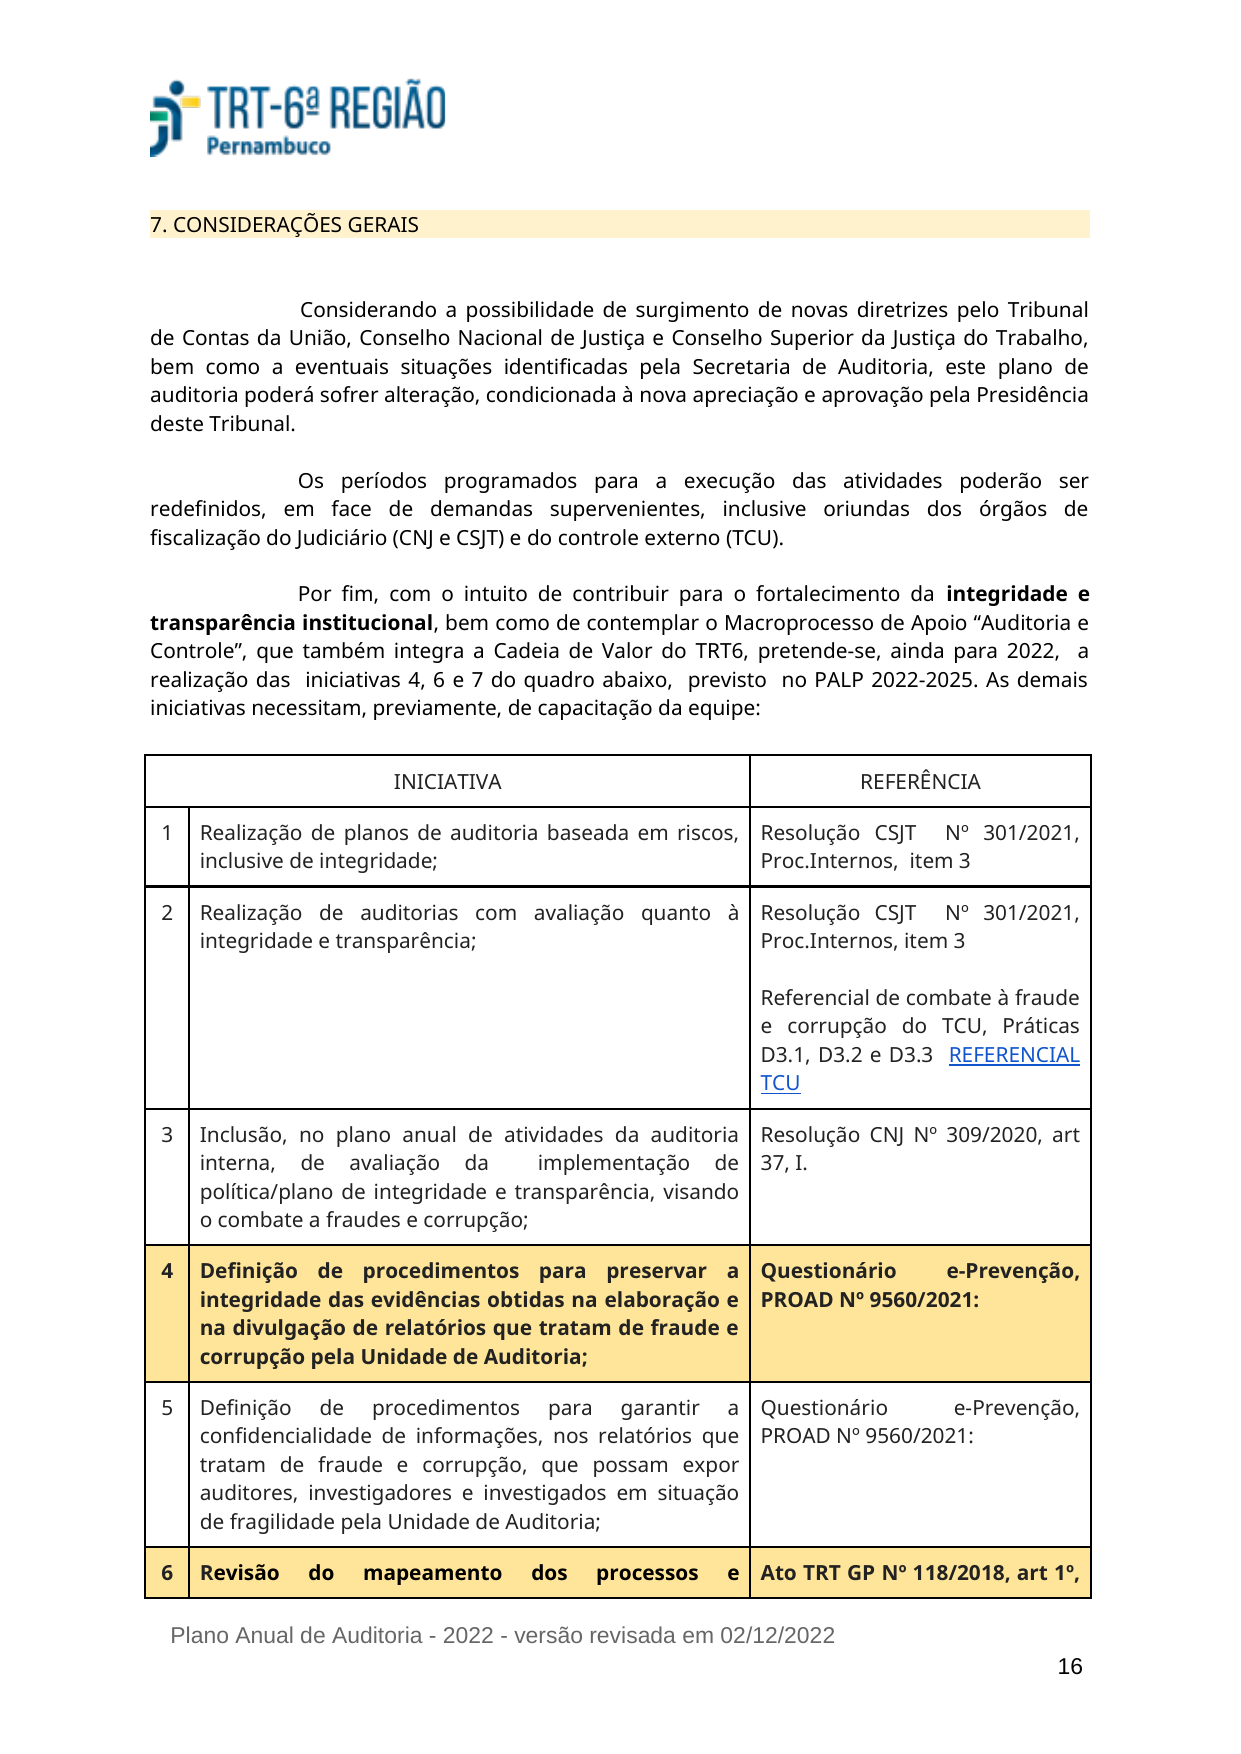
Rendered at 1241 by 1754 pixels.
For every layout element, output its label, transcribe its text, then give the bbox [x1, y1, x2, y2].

table_cell Questionário e-Prevenção, PROAD Nº 9560/2021: [751, 1246, 1090, 1381]
table_cell Realização de planos de auditoria baseada em riscos, inclusive de integridade; [190, 808, 749, 885]
table_cell 5 [146, 1383, 188, 1546]
table_cell 4 [146, 1246, 188, 1381]
table_cell Resolução CNJ Nº 309/2020, art 37, I. [751, 1110, 1090, 1244]
table_cell Realização de auditorias com avaliação quanto à integridade e transparência; [190, 888, 749, 1107]
table_cell Questionário e-Prevenção, PROAD Nº 9560/2021: [751, 1383, 1090, 1546]
table_cell 3 [146, 1110, 188, 1244]
table_header REFERÊNCIA [751, 756, 1090, 806]
text Considerando a possibilidade de surgimento de novas diretrizes pelo Tribunal de Contas da União, Conselho Nacional de Justiça e Conselho Superior da Justiça do Trabalho, bem como a eventuais situações identificadas pela Secretaria de Auditoria, este plano de auditoria poderá sofrer alteração, condicionada à nova apreciação e aprovação pela Presidência deste Tribunal. [150, 295, 1090, 437]
table_cell Definição de procedimentos para preservar a integridade das evidências obtidas na elaboração e na divulgação de relatórios que tratam de fraude e corrupção pela Unidade de Auditoria; [190, 1246, 749, 1381]
table_cell Inclusão, no plano anual de atividades da auditoria interna, de avaliação da implementação de política/plano de integridade e transparência, visando o combate a fraudes e corrupção; [190, 1110, 749, 1244]
table_header INICIATIVA [146, 756, 749, 806]
text Por fim, com o intuito de contribuir para o fortalecimento da integridade e transparência institucional, bem como de contemplar o Macroprocesso de Apoio “Auditoria e Controle”, que também integra a Cadeia de Valor do TRT6, pretende-se, ainda para 2022, a realização das iniciativas 4, 6 e 7 do quadro abaixo, previsto no PALP 2022-2025. As demais iniciativas necessitam, previamente, de capacitação da equipe: [150, 579, 1090, 722]
table_cell Resolução CSJT Nº 301/2021, Proc.Internos, item 3 Referencial de combate à fraude e corrupção do TCU, Práticas D3.1, D3.2 e D3.3 REFERENCIAL TCU [751, 888, 1090, 1107]
text 7. CONSIDERAÇÕES GERAIS [150, 210, 1090, 238]
table_cell 6 [146, 1548, 188, 1597]
text Os períodos programados para a execução das atividades poderão ser redefinidos, em face de demandas supervenientes, inclusive oriundas dos órgãos de fiscalização do Judiciário (CNJ e CSJT) e do controle externo (TCU). [150, 466, 1090, 551]
table_cell Revisão do mapeamento dos processos e [190, 1548, 749, 1597]
table_cell Resolução CSJT Nº 301/2021, Proc.Internos, item 3 [751, 808, 1090, 885]
picture [150, 75, 446, 157]
table_cell Ato TRT GP Nº 118/2018, art 1º, [751, 1548, 1090, 1597]
table_cell 2 [146, 888, 188, 1107]
table_cell Definição de procedimentos para garantir a confidencialidade de informações, nos relatórios que tratam de fraude e corrupção, que possam expor auditores, investigadores e investigados em situação de fragilidade pela Unidade de Auditoria; [190, 1383, 749, 1546]
table_cell 1 [146, 808, 188, 885]
